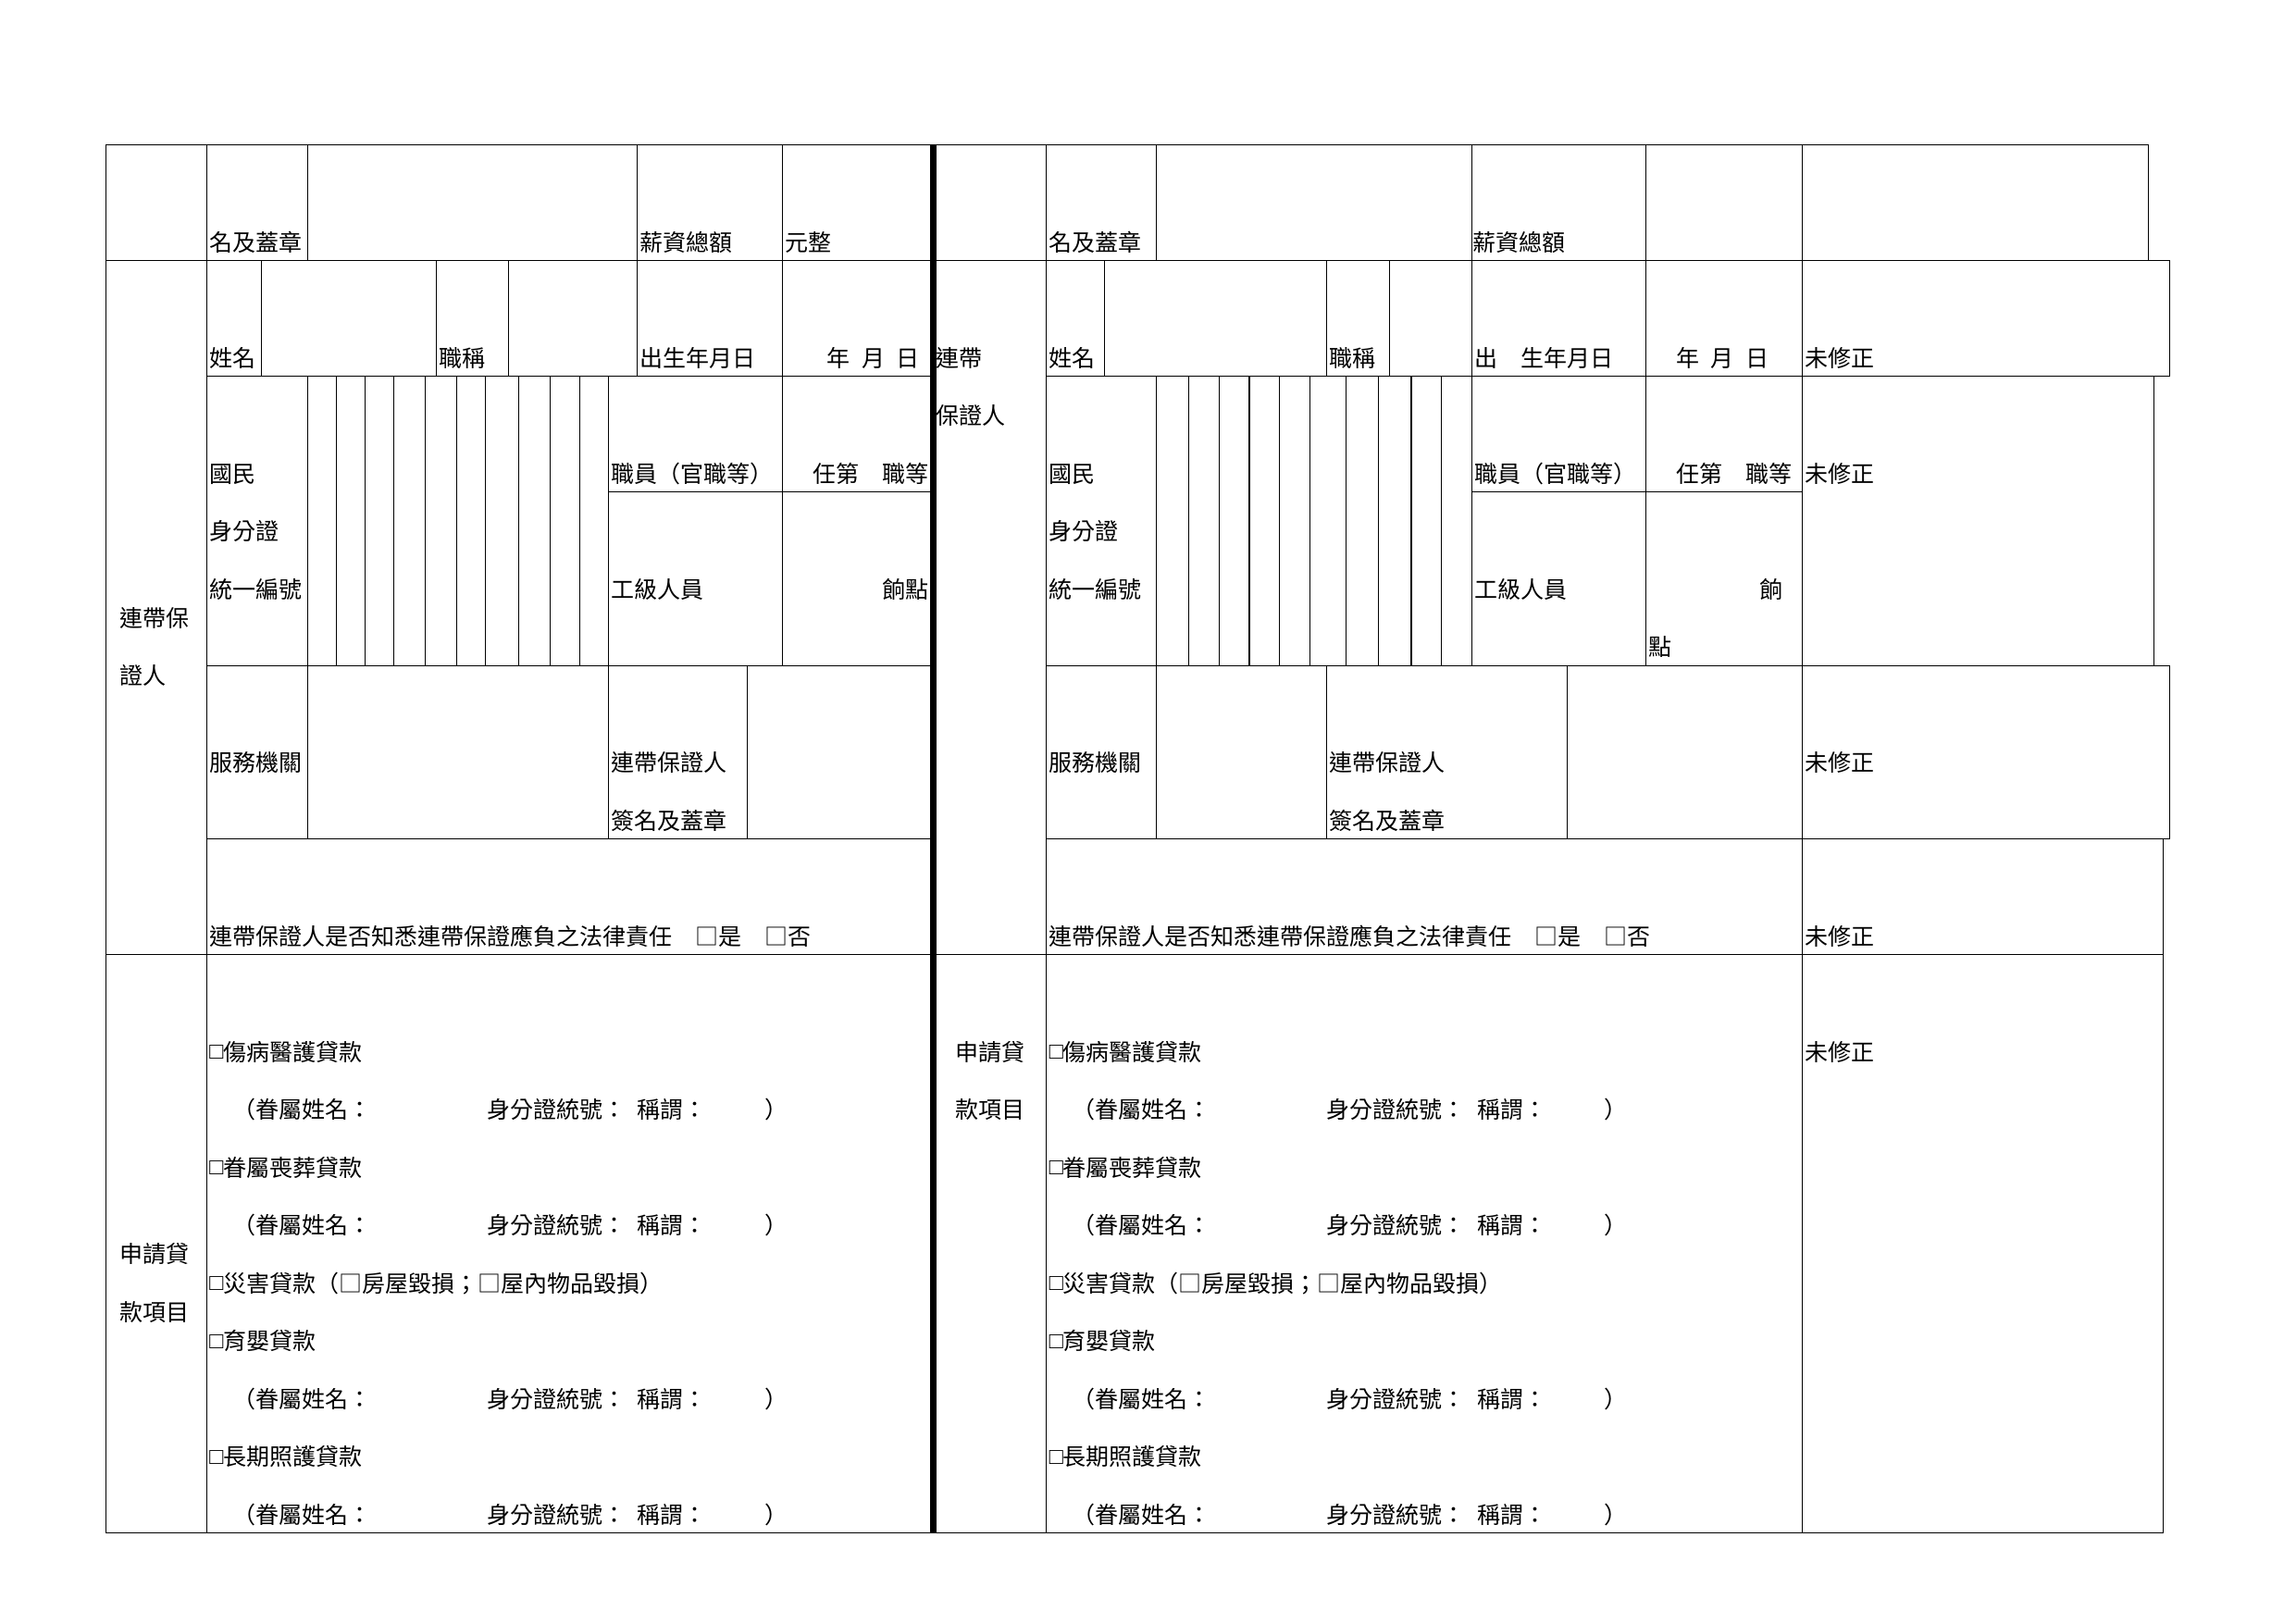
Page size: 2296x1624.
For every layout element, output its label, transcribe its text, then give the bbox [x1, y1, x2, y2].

table_cell 年 月 日 [783, 261, 930, 376]
table_cell 連帶保證人 簽名及蓋章 [1327, 666, 1567, 838]
table_cell [551, 377, 579, 664]
table_cell 餉點 [1646, 492, 1802, 664]
table_cell [2154, 491, 2163, 664]
table_cell [748, 666, 930, 838]
table_cell [2170, 954, 2181, 1532]
table_cell 申請貸款項目 [106, 955, 206, 1532]
table_cell 元整 [783, 145, 930, 260]
table_cell [1646, 145, 1802, 260]
table_cell [1105, 261, 1326, 376]
table_cell 年 月 日 [1646, 261, 1802, 376]
table_cell 職稱 [437, 261, 508, 376]
table_cell 工級人員 [1472, 492, 1645, 664]
table_cell [2181, 260, 2190, 376]
table_cell 連帶 保證人 [937, 261, 1046, 954]
table_cell [337, 377, 365, 664]
table_cell 連帶保證人是否知悉連帶保證應負之法律責任 □是 □否 [1047, 839, 1802, 954]
table_cell [1157, 377, 1188, 664]
table_cell [394, 377, 425, 664]
table_cell 服務機關 [1047, 666, 1156, 838]
table_cell 連帶保證人 [106, 261, 206, 954]
table_cell [2170, 260, 2181, 376]
table_cell [486, 377, 518, 664]
table_cell 國民 身分證 統一編號 [1047, 377, 1156, 664]
table_cell [1379, 377, 1410, 664]
table_cell 職員（官職等） [1472, 377, 1645, 491]
table_cell [2164, 491, 2169, 664]
table_cell [2164, 954, 2169, 1532]
table_cell [1803, 145, 2148, 260]
table_cell [2164, 144, 2169, 260]
table_cell [2149, 144, 2153, 260]
table_cell [2181, 491, 2190, 664]
table_cell [2181, 954, 2190, 1532]
table_cell [2154, 377, 2163, 491]
table_cell [1157, 666, 1326, 838]
table_cell [2170, 665, 2181, 838]
table_cell 名及蓋章 [1047, 145, 1156, 260]
table_cell [1442, 377, 1471, 664]
table_cell [1390, 261, 1471, 376]
table_cell [1280, 377, 1309, 664]
table_cell 連帶保證人 簽名及蓋章 [609, 666, 747, 838]
table_cell 職員（官職等） [609, 377, 782, 491]
table_cell 國民 身分證 統一編號 [207, 377, 307, 664]
table_cell [580, 377, 608, 664]
table_cell [1220, 377, 1248, 664]
table_cell □傷病醫護貸款 （眷屬姓名： 身分證統號： 稱謂： ） □眷屬喪葬貸款 （眷屬姓名： 身分證統號： 稱謂： ） □災害貸款（□房屋毀損；□屋內物品毀損） □育嬰貸款 （眷屬姓名： 身分證統號： 稱謂： ） □長期照護貸款 （眷屬姓名： 身分證統號： 稱謂： ） [207, 955, 930, 1532]
table_cell 任第 職等 [1646, 377, 1802, 491]
table_cell 薪資總額 [1472, 145, 1645, 260]
table_cell [1347, 377, 1378, 664]
table_cell [937, 145, 1046, 260]
table_cell [1412, 377, 1441, 664]
table_cell [308, 666, 608, 838]
table_cell 工級人員 [609, 492, 782, 664]
table_cell [1157, 145, 1471, 260]
table_cell 服務機關 [207, 666, 307, 838]
table_cell [2164, 377, 2169, 491]
table_cell □傷病醫護貸款 （眷屬姓名： 身分證統號： 稱謂： ） □眷屬喪葬貸款 （眷屬姓名： 身分證統號： 稱謂： ） □災害貸款（□房屋毀損；□屋內物品毀損） □育嬰貸款 （眷屬姓名： 身分證統號： 稱謂： ） □長期照護貸款 （眷屬姓名： 身分證統號： 稱謂： ） [1047, 955, 1802, 1532]
table_cell [1568, 666, 1802, 838]
table_cell 未修正 [1803, 955, 2163, 1532]
table_cell [2154, 144, 2163, 260]
table_cell [509, 261, 637, 376]
table_cell 連帶保證人是否知悉連帶保證應負之法律責任 □是 □否 [207, 839, 930, 954]
table_cell [2170, 144, 2181, 260]
table_cell [1189, 377, 1219, 664]
table_cell 未修正 [1803, 666, 2169, 838]
table_cell [2170, 838, 2181, 954]
table_cell [366, 377, 393, 664]
table_cell [262, 261, 436, 376]
table_cell 未修正 [1803, 839, 2163, 954]
table_cell 名及蓋章 [207, 145, 307, 260]
table_cell 申請貸 款項目 [937, 955, 1046, 1532]
table_cell [1250, 377, 1279, 664]
table_cell 姓名 [207, 261, 261, 376]
table_cell 任第 職等 [783, 377, 930, 491]
table_cell 出 生年月日 [1472, 261, 1645, 376]
table_cell [2181, 665, 2190, 838]
table_cell [308, 377, 336, 664]
table_cell [1310, 377, 1346, 664]
table_cell [308, 145, 637, 260]
table_cell 薪資總額 [638, 145, 782, 260]
table_cell [2170, 376, 2181, 491]
table_cell 未修正 [1803, 377, 2153, 664]
table_cell 姓名 [1047, 261, 1104, 376]
table_cell [2181, 144, 2190, 260]
table_cell [2170, 491, 2181, 664]
table_cell 未修正 [1803, 261, 2169, 376]
table_cell [2164, 839, 2169, 954]
table_cell [2181, 838, 2190, 954]
table_cell [2181, 376, 2190, 491]
table_cell 職稱 [1327, 261, 1389, 376]
table_cell [426, 377, 456, 664]
table_cell 餉點 [783, 492, 930, 664]
table_cell 出生年月日 [638, 261, 782, 376]
table_cell [106, 145, 206, 260]
table_cell [457, 377, 485, 664]
table_cell [519, 377, 550, 664]
